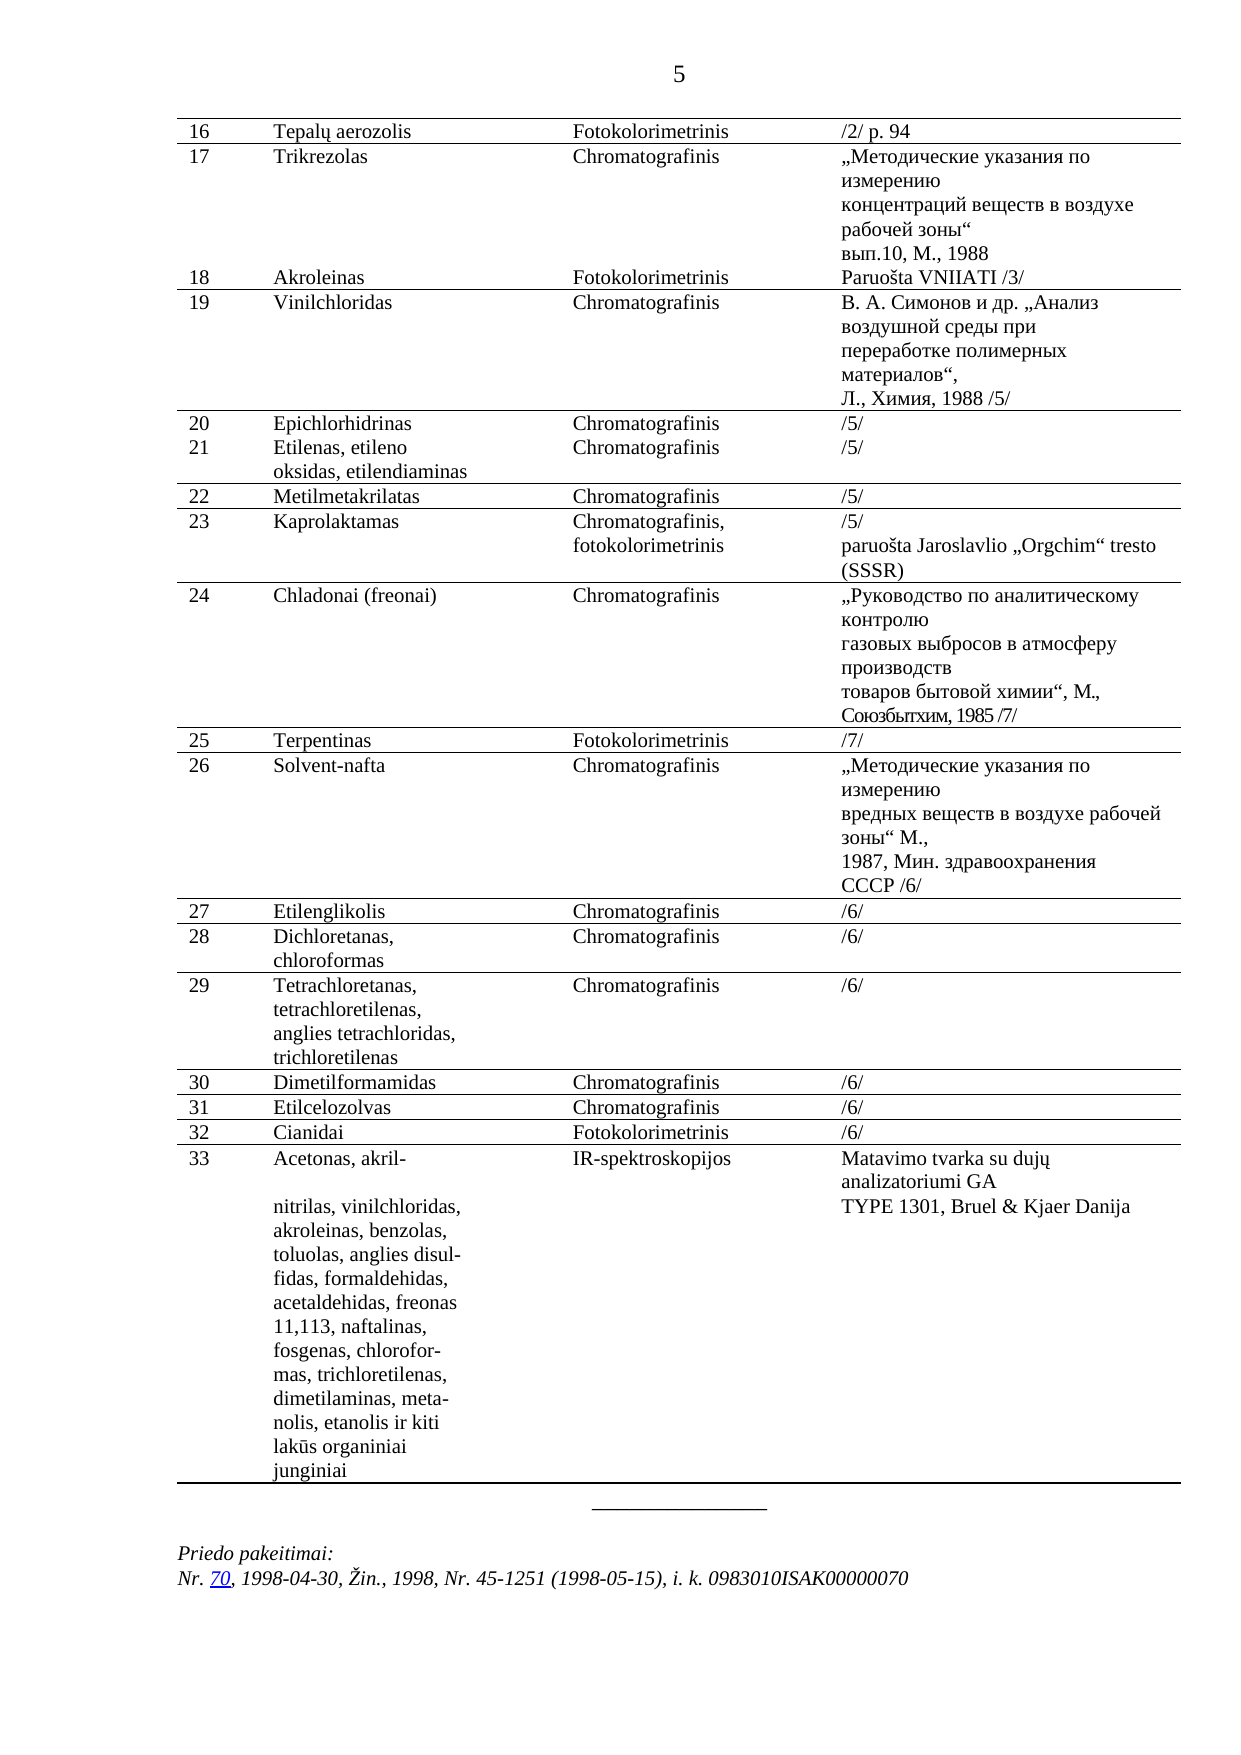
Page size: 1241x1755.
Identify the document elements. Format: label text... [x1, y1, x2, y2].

table_cell [830, 1386, 1181, 1410]
table_cell [561, 386, 830, 410]
table_cell Terpentinas [262, 728, 561, 752]
table_cell [177, 631, 262, 679]
table_cell [262, 849, 561, 897]
table_cell [177, 1314, 262, 1338]
table_cell fosgenas, chlorofor- [262, 1338, 561, 1362]
table_cell [830, 1314, 1181, 1338]
table_cell [262, 631, 561, 679]
table_cell „Методические указания по измерению [830, 144, 1181, 192]
table_cell Chladonai (freonai) [262, 583, 561, 631]
table_cell 22 [177, 484, 262, 508]
table_cell [561, 1218, 830, 1242]
table_cell 33 [177, 1145, 262, 1193]
table_cell [830, 1021, 1181, 1045]
table_cell Chromatografinis [561, 144, 830, 192]
table_cell /6/ [830, 1070, 1181, 1094]
table_cell [830, 1218, 1181, 1242]
table_cell [262, 241, 561, 264]
table_cell [830, 1458, 1181, 1482]
table_cell [262, 386, 561, 410]
table_cell Fotokolorimetrinis [561, 119, 830, 143]
table_cell Etilenglikolis [262, 899, 561, 923]
table_cell [561, 1314, 830, 1338]
table_cell [561, 997, 830, 1021]
table_cell oksidas, etilendiaminas [262, 459, 561, 483]
table_cell [177, 1434, 262, 1458]
text Priedo pakeitimai: [177, 1541, 1181, 1565]
table_cell [561, 1290, 830, 1314]
table_cell 31 [177, 1095, 262, 1119]
table_cell nitrilas, vinilchloridas, [262, 1194, 561, 1218]
table_cell [177, 1021, 262, 1045]
table_cell 30 [177, 1070, 262, 1094]
table_cell dimetilaminas, meta- [262, 1386, 561, 1410]
table_cell Chromatografinis [561, 924, 830, 948]
table_cell [561, 1194, 830, 1218]
table_cell mas, trichloretilenas, [262, 1362, 561, 1386]
table_cell 23 [177, 509, 262, 533]
table_cell „Руководство по аналитическому контролю [830, 583, 1181, 631]
table_cell 16 [177, 119, 262, 143]
table_cell [262, 534, 561, 582]
table_cell [177, 1045, 262, 1069]
table_cell [177, 801, 262, 849]
table_cell Kaprolaktamas [262, 509, 561, 533]
table_cell /6/ [830, 1120, 1181, 1144]
table_cell /5/ [830, 509, 1181, 533]
table_cell 29 [177, 973, 262, 997]
table_cell paruošta Jaroslavlio „Orgchim“ tresto (SSSR) [830, 534, 1181, 582]
table_cell товаров бытовой химии“, М., Союзбытхим, 1985 /7/ [830, 679, 1181, 727]
table_cell /7/ [830, 728, 1181, 752]
table_cell Cianidai [262, 1120, 561, 1144]
table_cell [561, 1338, 830, 1362]
table_cell [830, 1045, 1181, 1069]
table_cell fidas, formaldehidas, [262, 1266, 561, 1290]
table_cell Chromatografinis [561, 1070, 830, 1094]
table_cell /5/ [830, 435, 1181, 459]
table_cell Akroleinas [262, 265, 561, 289]
table_cell Л., Химия, 1988 /5/ [830, 386, 1181, 410]
table_cell вредных веществ в воздухе рабочей зоны“ М., [830, 801, 1181, 849]
table_cell 28 [177, 924, 262, 948]
table_cell Fotokolorimetrinis [561, 265, 830, 289]
table_cell Tepalų aerozolis [262, 119, 561, 143]
table_cell [830, 997, 1181, 1021]
table_cell 32 [177, 1120, 262, 1144]
table_cell 20 [177, 411, 262, 435]
table_cell [561, 1410, 830, 1434]
table_cell [561, 801, 830, 849]
table_cell концентраций веществ в воздухе рабочей зоны“ [830, 193, 1181, 241]
table_cell [830, 948, 1181, 972]
table_cell /6/ [830, 973, 1181, 997]
table_cell /6/ [830, 1095, 1181, 1119]
table_cell 24 [177, 583, 262, 631]
table_cell [177, 1410, 262, 1434]
table_cell [177, 1338, 262, 1362]
table_cell /6/ [830, 924, 1181, 948]
table_cell [177, 241, 262, 264]
table_cell [830, 1242, 1181, 1266]
table_cell acetaldehidas, freonas [262, 1290, 561, 1314]
table_cell Tetrachloretanas, [262, 973, 561, 997]
table_cell 18 [177, 265, 262, 289]
table_cell [262, 193, 561, 241]
table_cell /2/ p. 94 [830, 119, 1181, 143]
table_cell [177, 338, 262, 386]
table_cell Metilmetakrilatas [262, 484, 561, 508]
table_cell [830, 1362, 1181, 1386]
table_cell Solvent-nafta [262, 753, 561, 801]
table_cell [830, 459, 1181, 483]
table_cell [177, 1362, 262, 1386]
table_cell [177, 1194, 262, 1218]
table_cell Dimetilformamidas [262, 1070, 561, 1094]
table_cell переработке полимерных материалов“, [830, 338, 1181, 386]
table_cell /6/ [830, 899, 1181, 923]
table_cell [177, 997, 262, 1021]
table_cell TYPE 1301, Bruel & Kjaer Danija [830, 1194, 1181, 1218]
table_cell trichloretilenas [262, 1045, 561, 1069]
table_cell [830, 1434, 1181, 1458]
table_cell [561, 1386, 830, 1410]
table_cell [177, 459, 262, 483]
table_cell Fotokolorimetrinis [561, 1120, 830, 1144]
table_cell Chromatografinis [561, 1095, 830, 1119]
table_cell [177, 679, 262, 727]
table_cell 26 [177, 753, 262, 801]
table_cell /5/ [830, 411, 1181, 435]
table_cell Dichloretanas, [262, 924, 561, 948]
table_cell [830, 1290, 1181, 1314]
text Nr. 70, 1998-04-30, Žin., 1998, Nr. 45-1251 (1998-05-15), i. k. 0983010ISAK00000070 [177, 1565, 1181, 1589]
table_cell Matavimo tvarka su dujų analizatoriumi GA [830, 1145, 1181, 1193]
table_cell [177, 1242, 262, 1266]
table_cell [177, 193, 262, 241]
table_cell [830, 1338, 1181, 1362]
table_cell Chromatografinis [561, 973, 830, 997]
table_cell [177, 1290, 262, 1314]
table_cell 1987, Мин. здравоохранения СССР /6/ [830, 849, 1181, 897]
table_cell [561, 1362, 830, 1386]
table_cell Chromatografinis [561, 583, 830, 631]
table_cell вып.10, М., 1988 [830, 241, 1181, 264]
table_cell „Методические указания по измерению [830, 753, 1181, 801]
table_cell 19 [177, 290, 262, 338]
table_cell Chromatografinis [561, 435, 830, 459]
table_cell [177, 849, 262, 897]
table_cell fotokolorimetrinis [561, 534, 830, 582]
table_cell [561, 679, 830, 727]
table_cell [561, 1458, 830, 1482]
table_cell [177, 1218, 262, 1242]
table_cell Chromatografinis [561, 290, 830, 338]
table_cell [561, 1045, 830, 1069]
table_cell [177, 1266, 262, 1290]
table_cell [830, 1410, 1181, 1434]
table_cell [561, 1434, 830, 1458]
table_cell IR-spektroskopijos [561, 1145, 830, 1193]
table_cell Acetonas, akril- [262, 1145, 561, 1193]
table_cell [561, 849, 830, 897]
table_cell akroleinas, benzolas, [262, 1218, 561, 1242]
table_cell tetrachloretilenas, [262, 997, 561, 1021]
table_cell Chromatografinis [561, 753, 830, 801]
table_cell chloroformas [262, 948, 561, 972]
table_cell lakūs organiniai [262, 1434, 561, 1458]
table_cell Etilenas, etileno [262, 435, 561, 459]
table_cell Trikrezolas [262, 144, 561, 192]
table_cell 11,113, naftalinas, [262, 1314, 561, 1338]
table_cell Chromatografinis [561, 484, 830, 508]
text ______________ [177, 1484, 1181, 1513]
table_cell [561, 631, 830, 679]
table_cell 21 [177, 435, 262, 459]
table_cell [561, 1021, 830, 1045]
table_cell [177, 1458, 262, 1482]
table_cell [262, 338, 561, 386]
table_cell toluolas, anglies disul- [262, 1242, 561, 1266]
table_cell [177, 948, 262, 972]
table_cell 27 [177, 899, 262, 923]
table_cell газовых выбросов в атмосферу производств [830, 631, 1181, 679]
table_cell [561, 241, 830, 264]
table_cell 25 [177, 728, 262, 752]
table_cell В. А. Симонов и др. „Анализ воздушной среды при [830, 290, 1181, 338]
table_cell [561, 1266, 830, 1290]
table_cell [177, 534, 262, 582]
table_cell Epichlorhidrinas [262, 411, 561, 435]
table_cell [561, 459, 830, 483]
table_cell anglies tetrachloridas, [262, 1021, 561, 1045]
table_cell Vinilchloridas [262, 290, 561, 338]
table_cell [561, 948, 830, 972]
table_cell Paruošta VNIIATI /3/ [830, 265, 1181, 289]
table_cell nolis, etanolis ir kiti [262, 1410, 561, 1434]
table_cell [561, 338, 830, 386]
table_cell Etilcelozolvas [262, 1095, 561, 1119]
table_cell [262, 679, 561, 727]
table_cell [177, 1386, 262, 1410]
table_cell [561, 1242, 830, 1266]
table_cell /5/ [830, 484, 1181, 508]
table_cell Chromatografinis [561, 411, 830, 435]
table_cell [830, 1266, 1181, 1290]
table_cell Chromatografinis [561, 899, 830, 923]
table_cell 17 [177, 144, 262, 192]
table_cell junginiai [262, 1458, 561, 1482]
table_cell [561, 193, 830, 241]
table_cell Chromatografinis, [561, 509, 830, 533]
table_cell Fotokolorimetrinis [561, 728, 830, 752]
table_cell [262, 801, 561, 849]
table_cell [177, 386, 262, 410]
